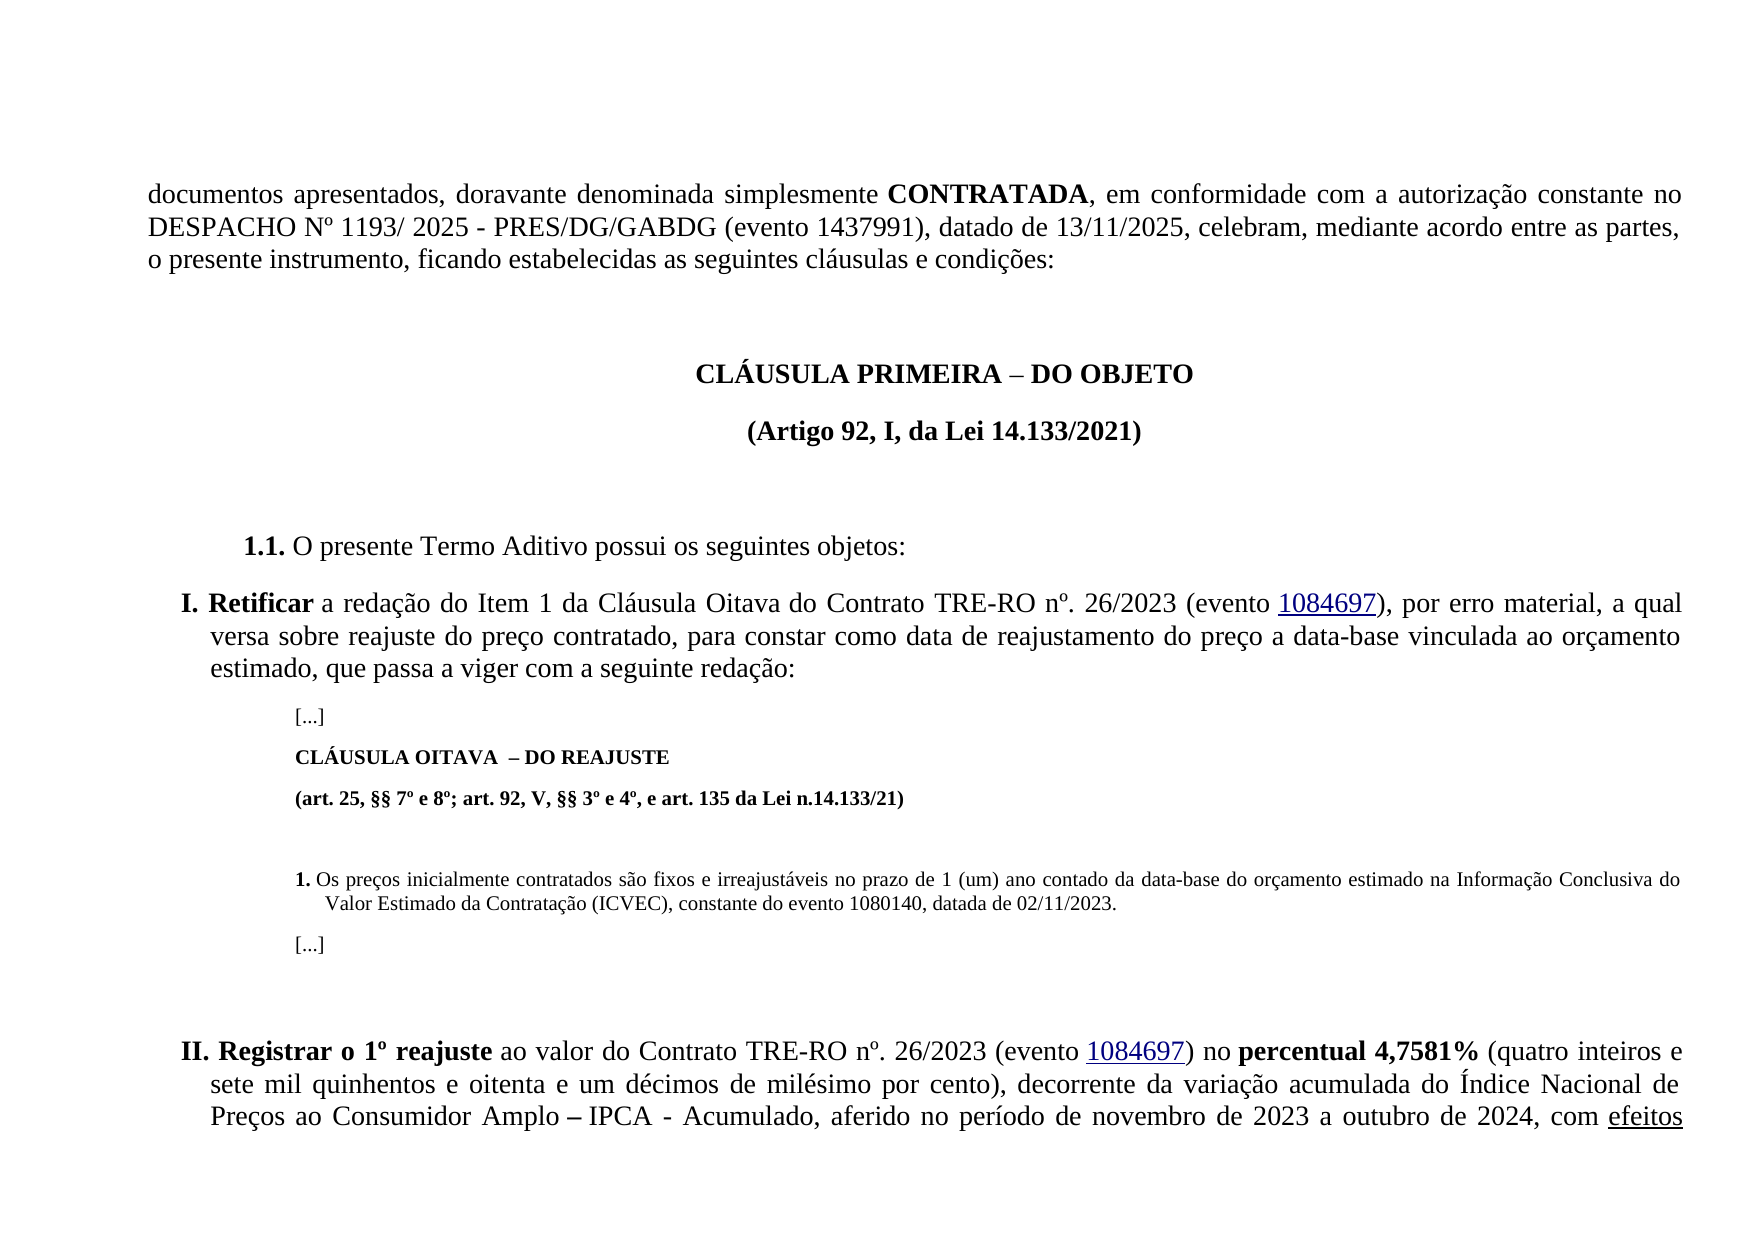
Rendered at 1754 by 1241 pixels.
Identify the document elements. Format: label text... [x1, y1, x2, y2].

text documentos apresentados, doravante denominada simplesmente CONTRATADA, em conformidade com a autorização constante no DESPACHO Nº 1193/ 2025 - PRES/DG/GABDG (evento 1437991), datado de 13/11/2025, celebram, mediante acordo entre as partes, o presente instrumento, ficando estabelecidas as seguintes cláusulas e condições: [148, 177, 1683, 274]
text II. Registrar o 1º reajuste ao valor do Contrato TRE-RO nº. 26/2023 (evento 1084697) no percentual 4,7581% (quatro inteiros e sete mil quinhentos e oitenta e um décimos de milésimo por cento), decorrente da variação acumulada do Índice Nacional de Preços ao Consumidor Amplo – IPCA - Acumulado, aferido no período de novembro de 2023 a outubro de 2024, com efeitos [181, 1034, 1683, 1132]
text (art. 25, §§ 7º e 8º; art. 92, V, §§ 3º e 4º, e art. 135 da Lei n.14.133/21) [295, 786, 1683, 810]
text I. Retificar a redação do Item 1 da Cláusula Oitava do Contrato TRE-RO nº. 26/2023 (evento 1084697), por erro material, a qual versa sobre reajuste do preço contratado, para constar como data de reajustamento do preço a data-base vinculada ao orçamento estimado, que passa a viger com a seguinte redação: [181, 586, 1683, 683]
text CLÁUSULA OITAVA – DO REAJUSTE [295, 745, 1683, 769]
text (Artigo 92, I, da Lei 14.133/2021) [148, 414, 1741, 447]
text 1.1. O presente Termo Aditivo possui os seguintes objetos: [243, 529, 1683, 561]
text [...] [295, 932, 1683, 956]
text [...] [295, 704, 1683, 728]
text 1. Os preços inicialmente contratados são fixos e irreajustáveis no prazo de 1 (um) ano contado da data-base do orçamento estimado na Informação Conclusiva do Valor Estimado da Contratação (ICVEC), constante do evento 1080140, datada de 02/11/2023. [295, 867, 1683, 915]
text CLÁUSULA PRIMEIRA – DO OBJETO [148, 357, 1741, 389]
